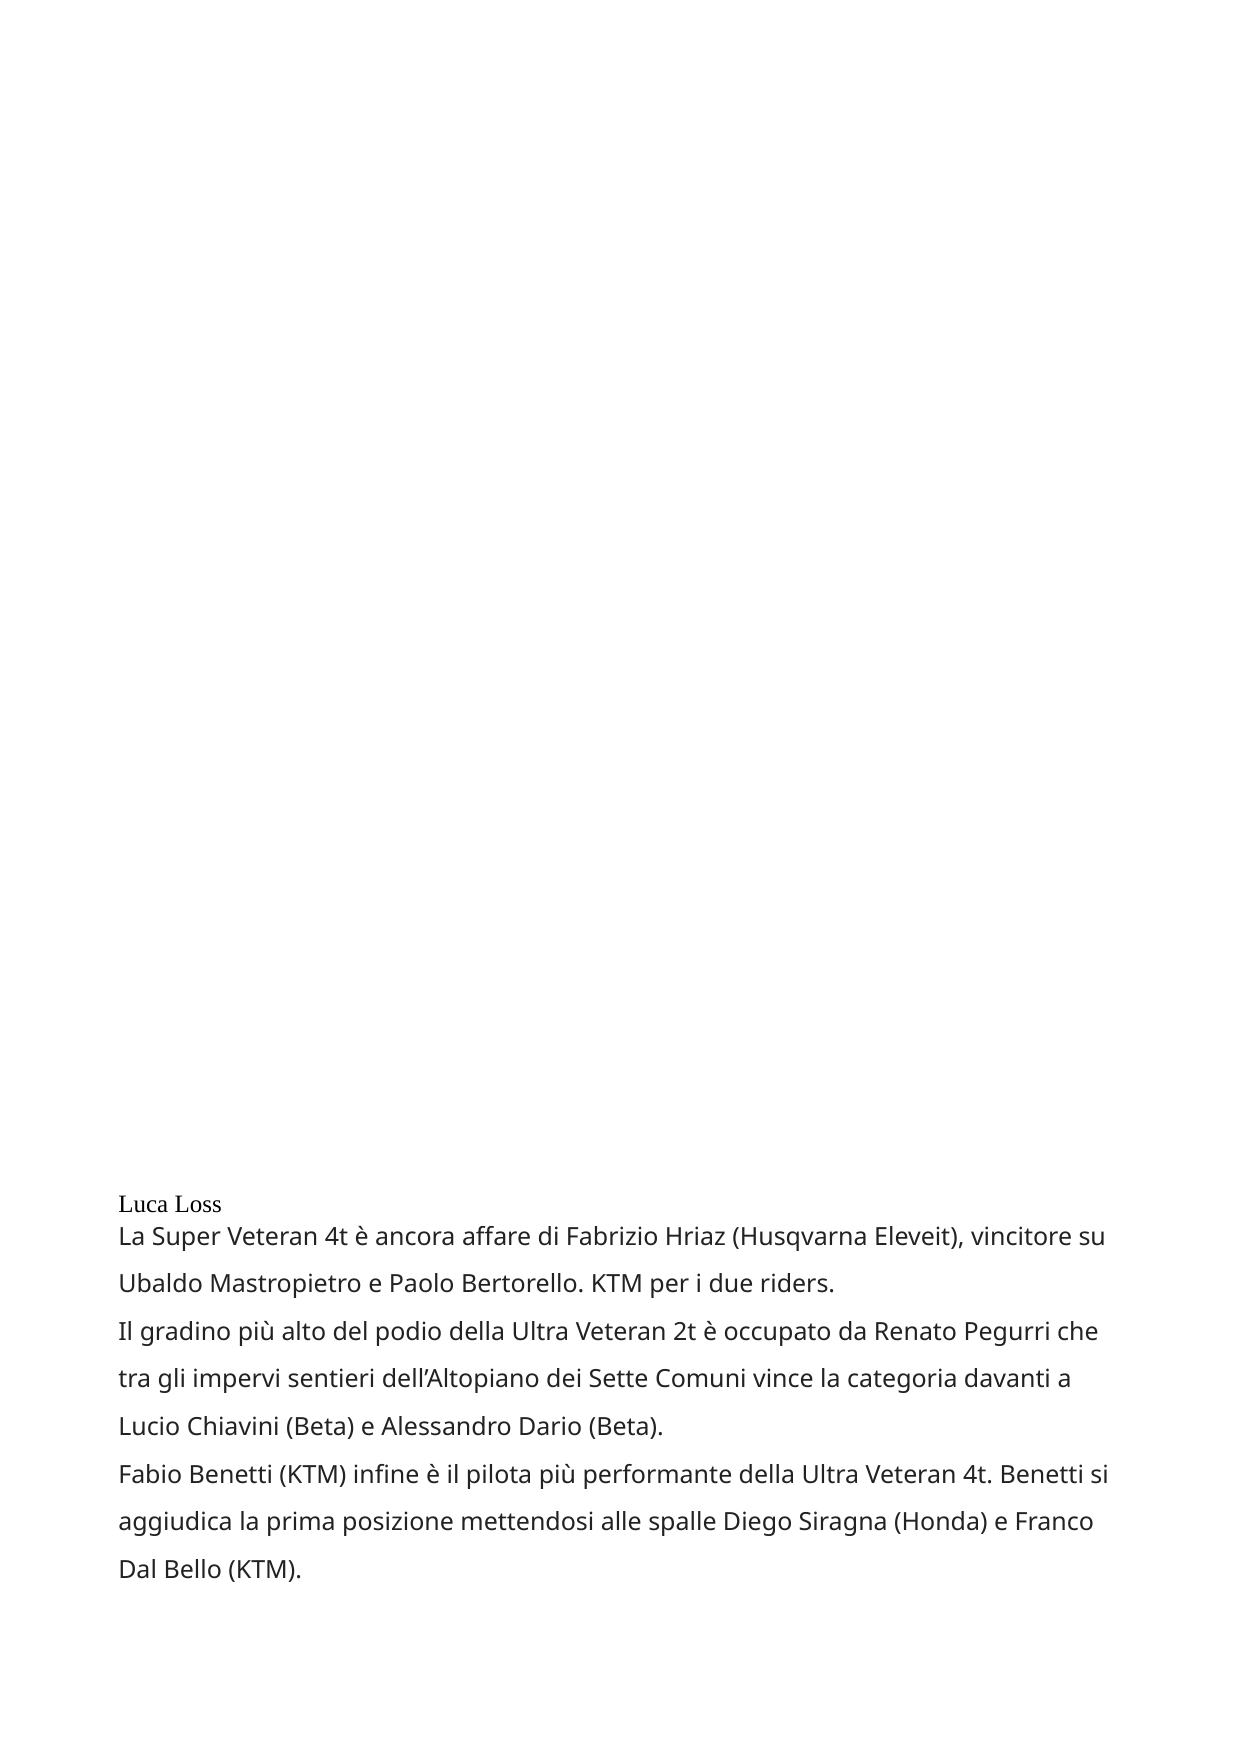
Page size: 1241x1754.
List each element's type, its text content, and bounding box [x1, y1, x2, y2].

text La Super Veteran 4t è ancora affare di Fabrizio Hriaz (Husqvarna Eleveit), vincitore su Ubaldo Mastropietro e Paolo Bertorello. KTM per i due riders. [118, 1218, 1122, 1300]
text Fabio Benetti (KTM) infine è il pilota più performante della Ultra Veteran 4t. Benetti si aggiudica la prima posizione mettendosi alle spalle Diego Siragna (Honda) e Franco Dal Bello (KTM). [118, 1456, 1122, 1586]
text Luca Loss [118, 118, 1122, 1218]
text Il gradino più alto del podio della Ultra Veteran 2t è occupato da Renato Pegurri che tra gli impervi sentieri dell’Altopiano dei Sette Comuni vince la categoria davanti a Lucio Chiavini (Beta) e Alessandro Dario (Beta). [118, 1313, 1122, 1443]
